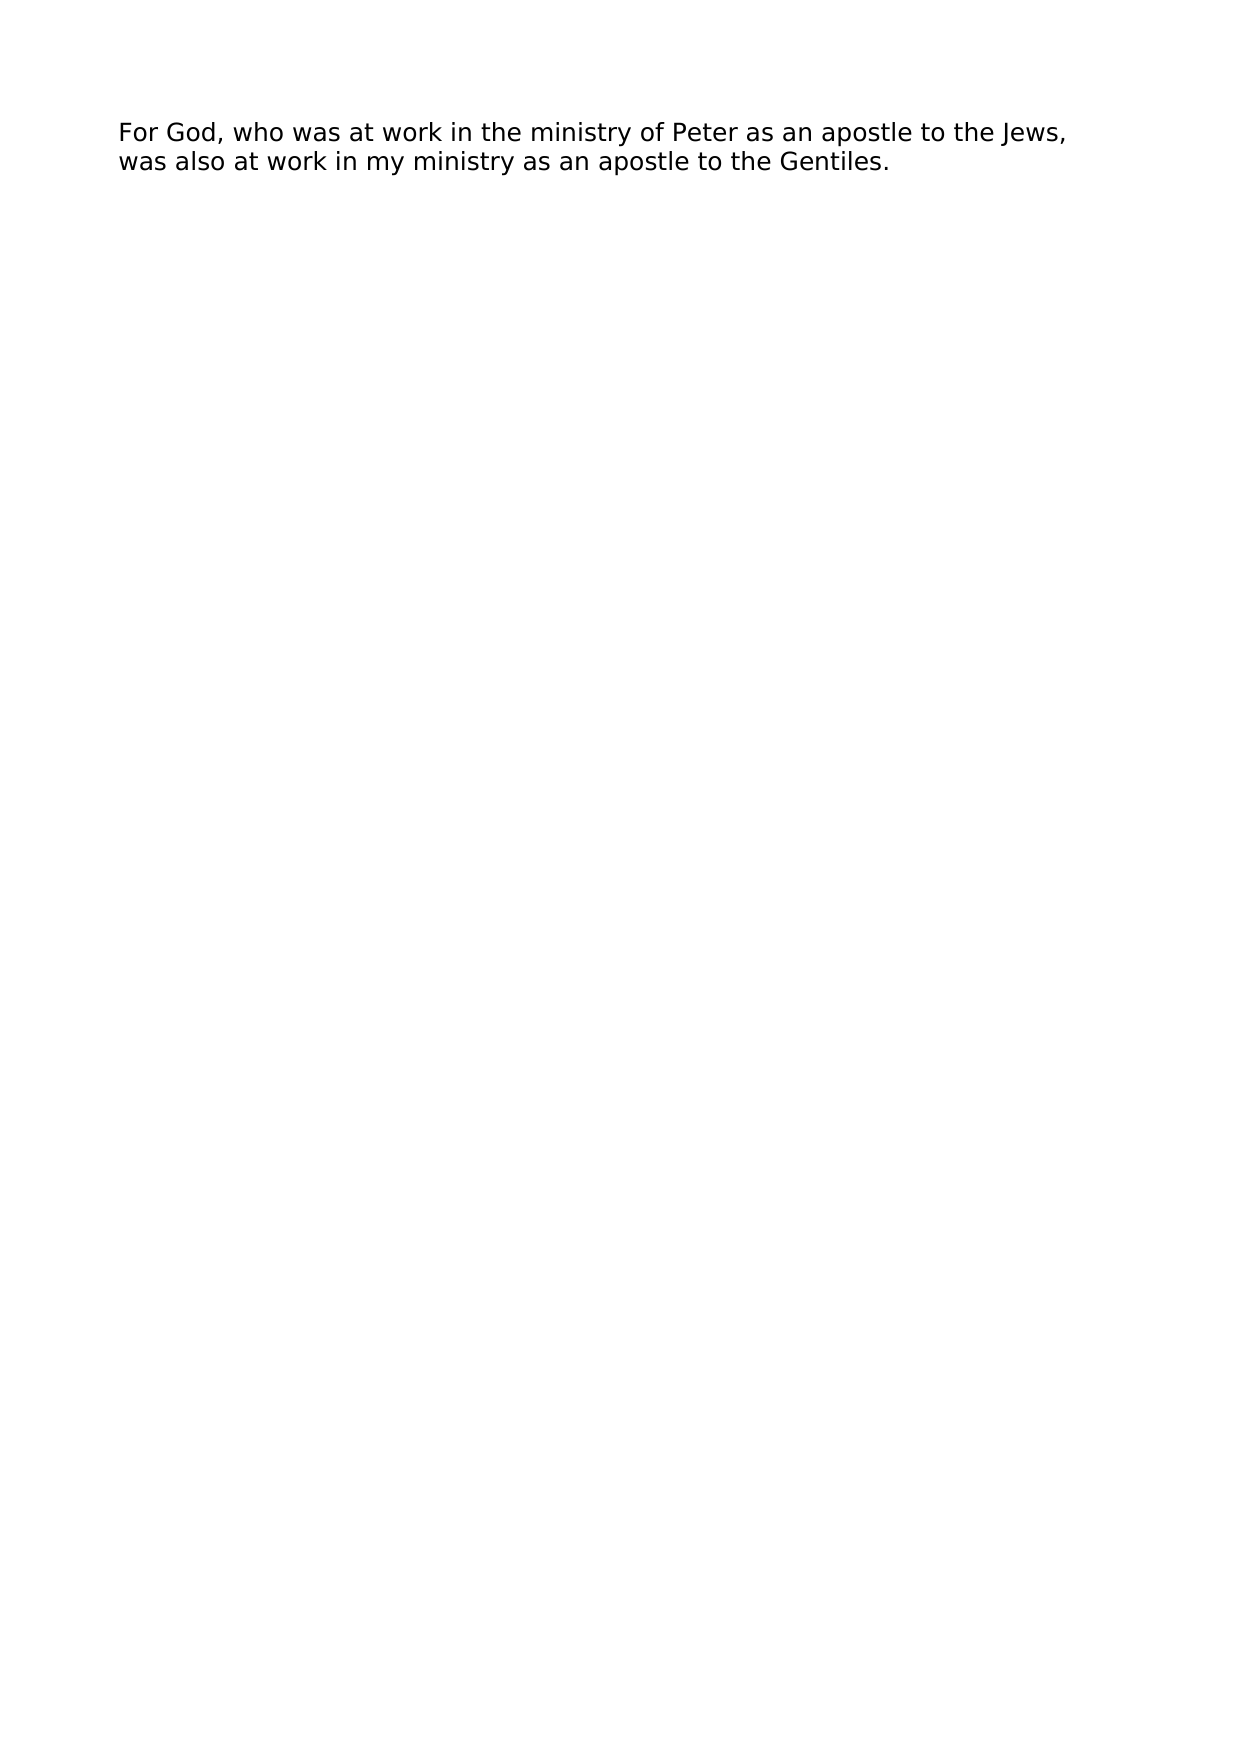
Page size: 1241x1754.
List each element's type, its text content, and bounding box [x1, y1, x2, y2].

text For God, who was at work in the ministry of Peter as an apostle to the Jews, was also at work in my ministry as an apostle to the Gentiles. [118, 118, 1122, 176]
